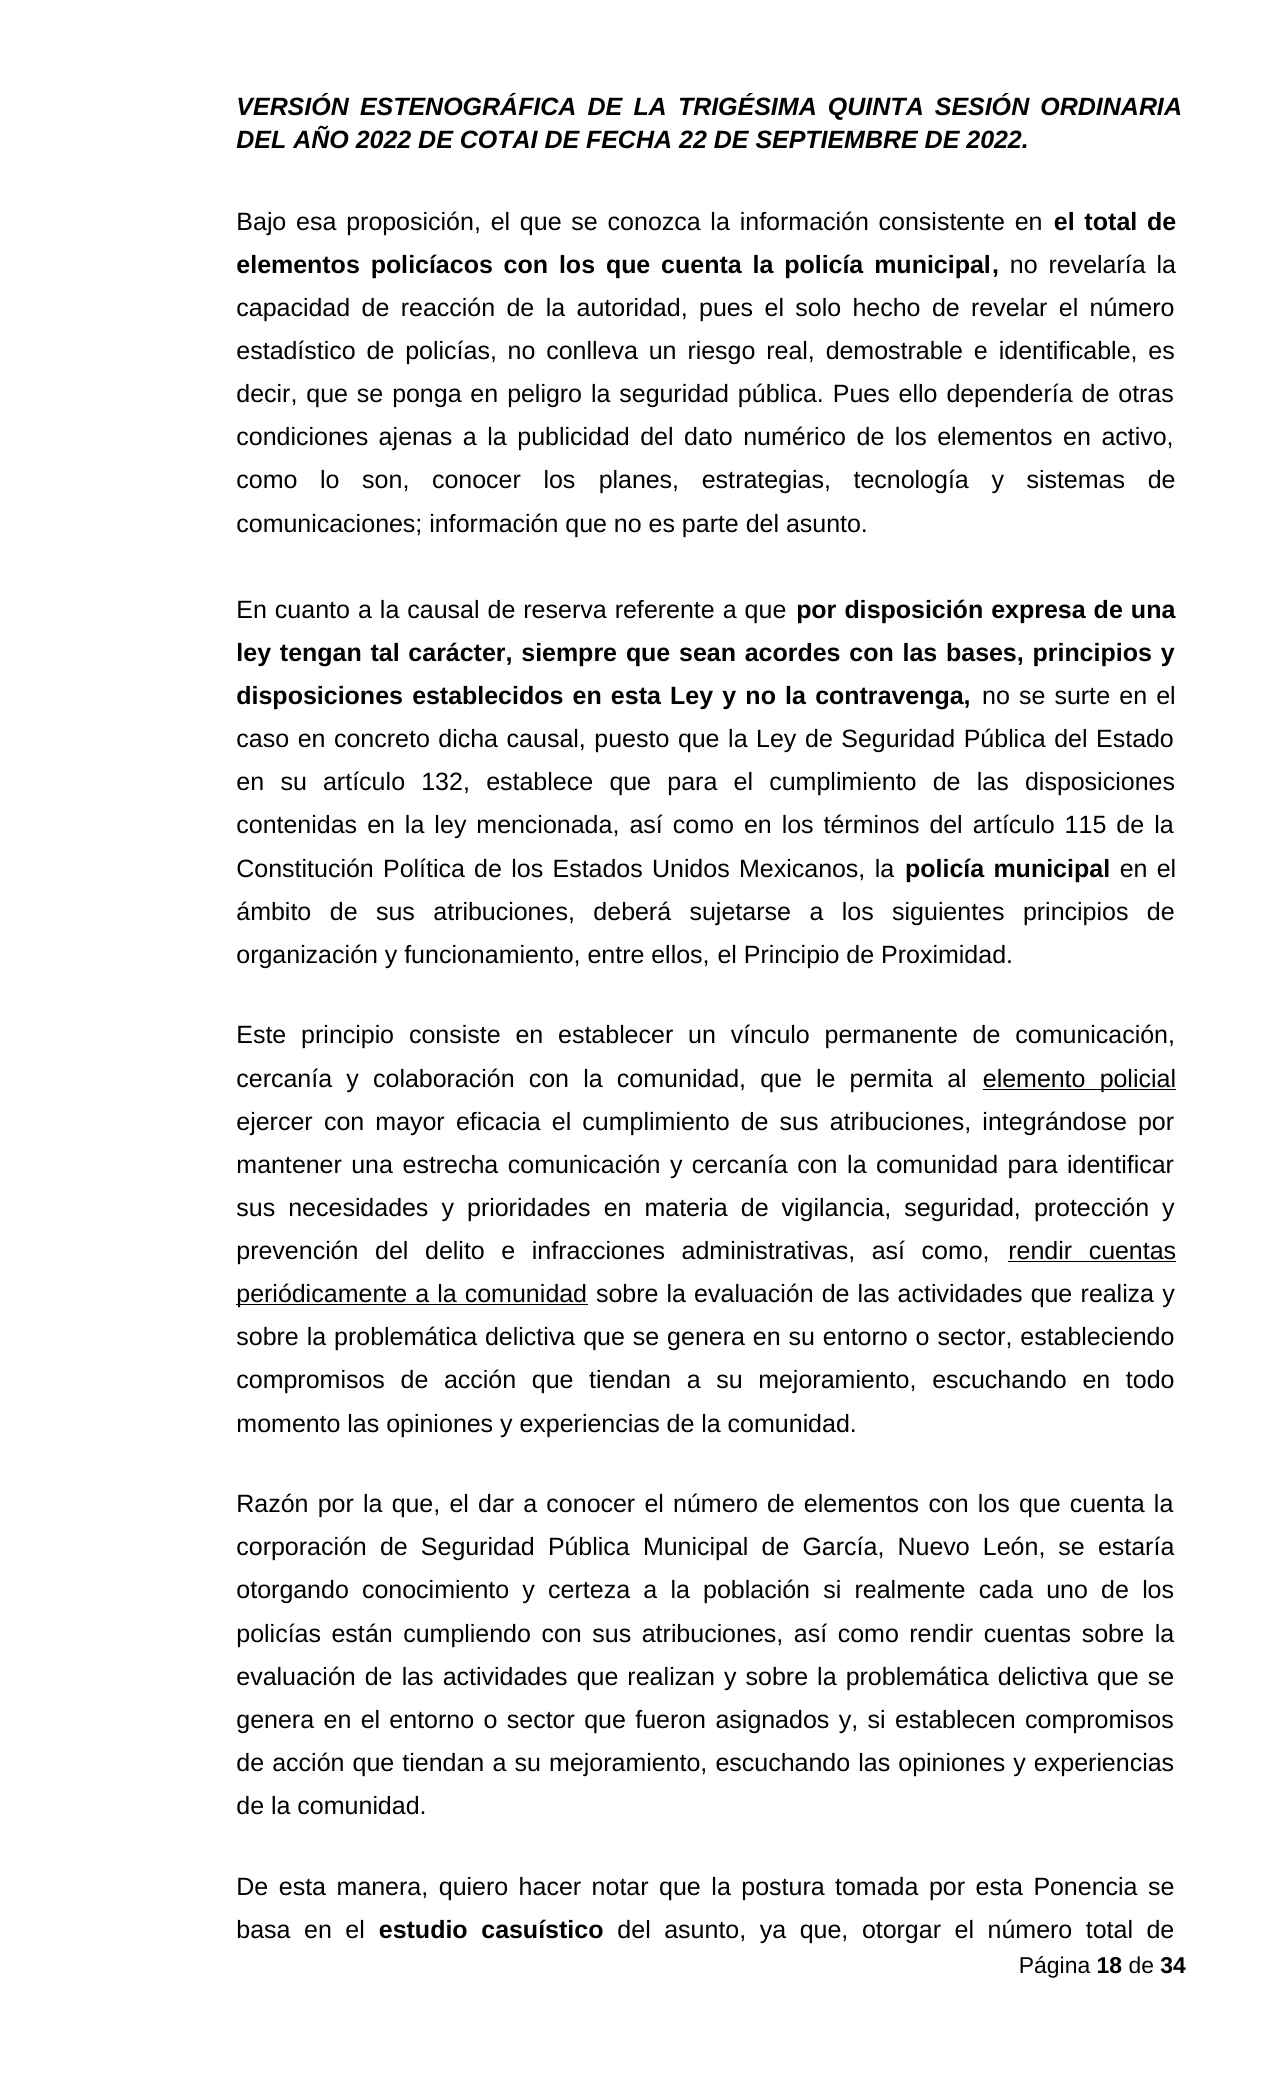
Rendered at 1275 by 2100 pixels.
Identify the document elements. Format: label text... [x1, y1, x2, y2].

text Razón por la que, el dar a conocer el número de elementos con los que cuenta la corporación de Seguridad Pública Municipal de García, Nuevo León, se estaría otorgando conocimiento y certeza a la población si realmente cada uno de los policías están cumpliendo con sus atribuciones, así como rendir cuentas sobre la evaluación de las actividades que realizan y sobre la problemática delictiva que se genera en el entorno o sector que fueron asignados y, si establecen compromisos de acción que tiendan a su mejoramiento, escuchando las opiniones y experiencias de la comunidad. [236, 1489, 1176, 1820]
text En cuanto a la causal de reserva referente a que por disposición expresa de una ley tengan tal carácter, siempre que sean acordes con las bases, principios y disposiciones establecidos en esta Ley y no la contravenga, no se surte en el caso en concreto dicha causal, puesto que la Ley de Seguridad Pública del Estado en su artículo 132, establece que para el cumplimiento de las disposiciones contenidas en la ley mencionada, así como en los términos del artículo 115 de la Constitución Política de los Estados Unidos Mexicanos, la policía municipal en el ámbito de sus atribuciones, deberá sujetarse a los siguientes principios de organización y funcionamiento, entre ellos, el Principio de Proximidad. [236, 595, 1176, 969]
text De esta manera, quiero hacer notar que la postura tomada por esta Ponencia se basa en el estudio casuístico del asunto, ya que, otorgar el número total de [236, 1872, 1176, 1944]
text Este principio consiste en establecer un vínculo permanente de comunicación, cercanía y colaboración con la comunidad, que le permita al elemento policial ejercer con mayor eficacia el cumplimiento de sus atribuciones, integrándose por mantener una estrecha comunicación y cercanía con la comunidad para identificar sus necesidades y prioridades en materia de vigilancia, seguridad, protección y prevención del delito e infracciones administrativas, así como, rendir cuentas periódicamente a la comunidad sobre la evaluación de las actividades que realiza y sobre la problemática delictiva que se genera en su entorno o sector, estableciendo compromisos de acción que tiendan a su mejoramiento, escuchando en todo momento las opiniones y experiencias de la comunidad. [236, 1021, 1176, 1437]
text Bajo esa proposición, el que se conozca la información consistente en el total de elementos policíacos con los que cuenta la policía municipal, no revelaría la capacidad de reacción de la autoridad, pues el solo hecho de revelar el número estadístico de policías, no conlleva un riesgo real, demostrable e identificable, es decir, que se ponga en peligro la seguridad pública. Pues ello dependería de otras condiciones ajenas a la publicidad del dato numérico de los elementos en activo, como lo son, conocer los planes, estrategias, tecnología y sistemas de comunicaciones; información que no es parte del asunto. [236, 207, 1176, 537]
